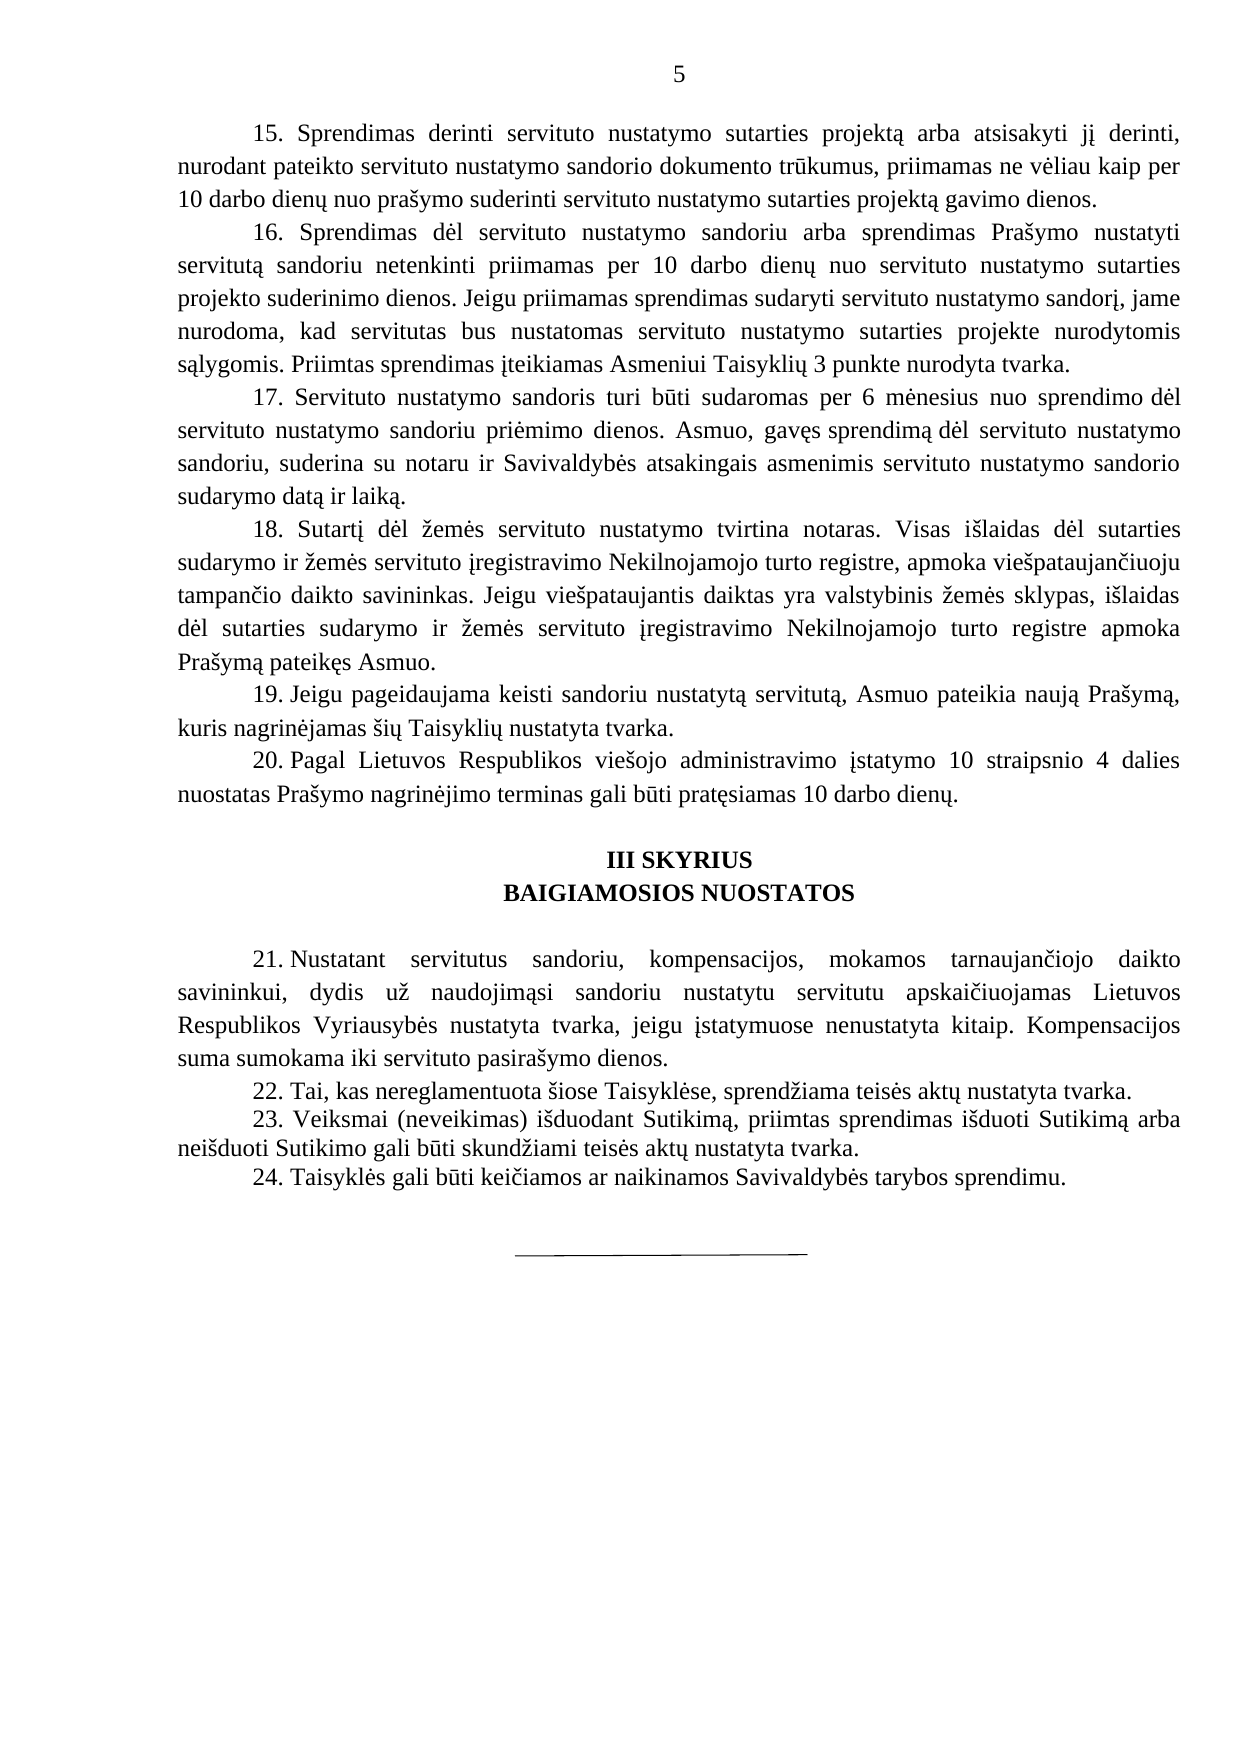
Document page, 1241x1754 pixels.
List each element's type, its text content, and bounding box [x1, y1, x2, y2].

text 23. Veiksmai (neveikimas) išduodant Sutikimą, priimtas sprendimas išduoti Sutikimą arba neišduoti Sutikimo gali būti skundžiami teisės aktų nustatyta tvarka. [177, 1104, 1181, 1162]
text BAIGIAMOSIOS NUOSTATOS [177, 878, 1181, 906]
text 17. Servituto nustatymo sandoris turi būti sudaromas per 6 mėnesius nuo sprendimo dėl servituto nustatymo sandoriu priėmimo dienos. Asmuo, gavęs sprendimą dėl servituto nustatymo sandoriu, suderina su notaru ir Savivaldybės atsakingais asmenimis servituto nustatymo sandorio sudarymo datą ir laiką. [177, 382, 1181, 510]
text III SKYRIUS [177, 845, 1181, 873]
text 21. Nustatant servitutus sandoriu, kompensacijos, mokamos tarnaujančiojo daikto savininkui, dydis už naudojimąsi sandoriu nustatytu servitutu apskaičiuojamas Lietuvos Respublikos Vyriausybės nustatyta tvarka, jeigu įstatymuose nenustatyta kitaip. Kompensacijos suma sumokama iki servituto pasirašymo dienos. [177, 944, 1181, 1072]
text 20. Pagal Lietuvos Respublikos viešojo administravimo įstatymo 10 straipsnio 4 dalies nuostatas Prašymo nagrinėjimo terminas gali būti pratęsiamas 10 darbo dienų. [177, 746, 1181, 807]
text 18. Sutartį dėl žemės servituto nustatymo tvirtina notaras. Visas išlaidas dėl sutarties sudarymo ir žemės servituto įregistravimo Nekilnojamojo turto registre, apmoka viešpataujančiuoju tampančio daikto savininkas. Jeigu viešpataujantis daiktas yra valstybinis žemės sklypas, išlaidas dėl sutarties sudarymo ir žemės servituto įregistravimo Nekilnojamojo turto registre apmoka Prašymą pateikęs Asmuo. [177, 514, 1181, 675]
text 24. Taisyklės gali būti keičiamos ar naikinamos Savivaldybės tarybos sprendimu. [177, 1162, 1181, 1191]
text 19. Jeigu pageidaujama keisti sandoriu nustatytą servitutą, Asmuo pateikia naują Prašymą, kuris nagrinėjamas šių Taisyklių nustatyta tvarka. [177, 679, 1181, 741]
text 16. Sprendimas dėl servituto nustatymo sandoriu arba sprendimas Prašymo nustatyti servitutą sandoriu netenkinti priimamas per 10 darbo dienų nuo servituto nustatymo sutarties projekto suderinimo dienos. Jeigu priimamas sprendimas sudaryti servituto nustatymo sandorį, jame nurodoma, kad servitutas bus nustatomas servituto nustatymo sutarties projekte nurodytomis sąlygomis. Priimtas sprendimas įteikiamas Asmeniui Taisyklių 3 punkte nurodyta tvarka. [177, 217, 1181, 378]
text 22. Tai, kas nereglamentuota šiose Taisyklėse, sprendžiama teisės aktų nustatyta tvarka. [177, 1076, 1181, 1104]
text 15. Sprendimas derinti servituto nustatymo sutarties projektą arba atsisakyti jį derinti, nurodant pateikto servituto nustatymo sandorio dokumento trūkumus, priimamas ne vėliau kaip per 10 darbo dienų nuo prašymo suderinti servituto nustatymo sutarties projektą gavimo dienos. [177, 118, 1181, 213]
